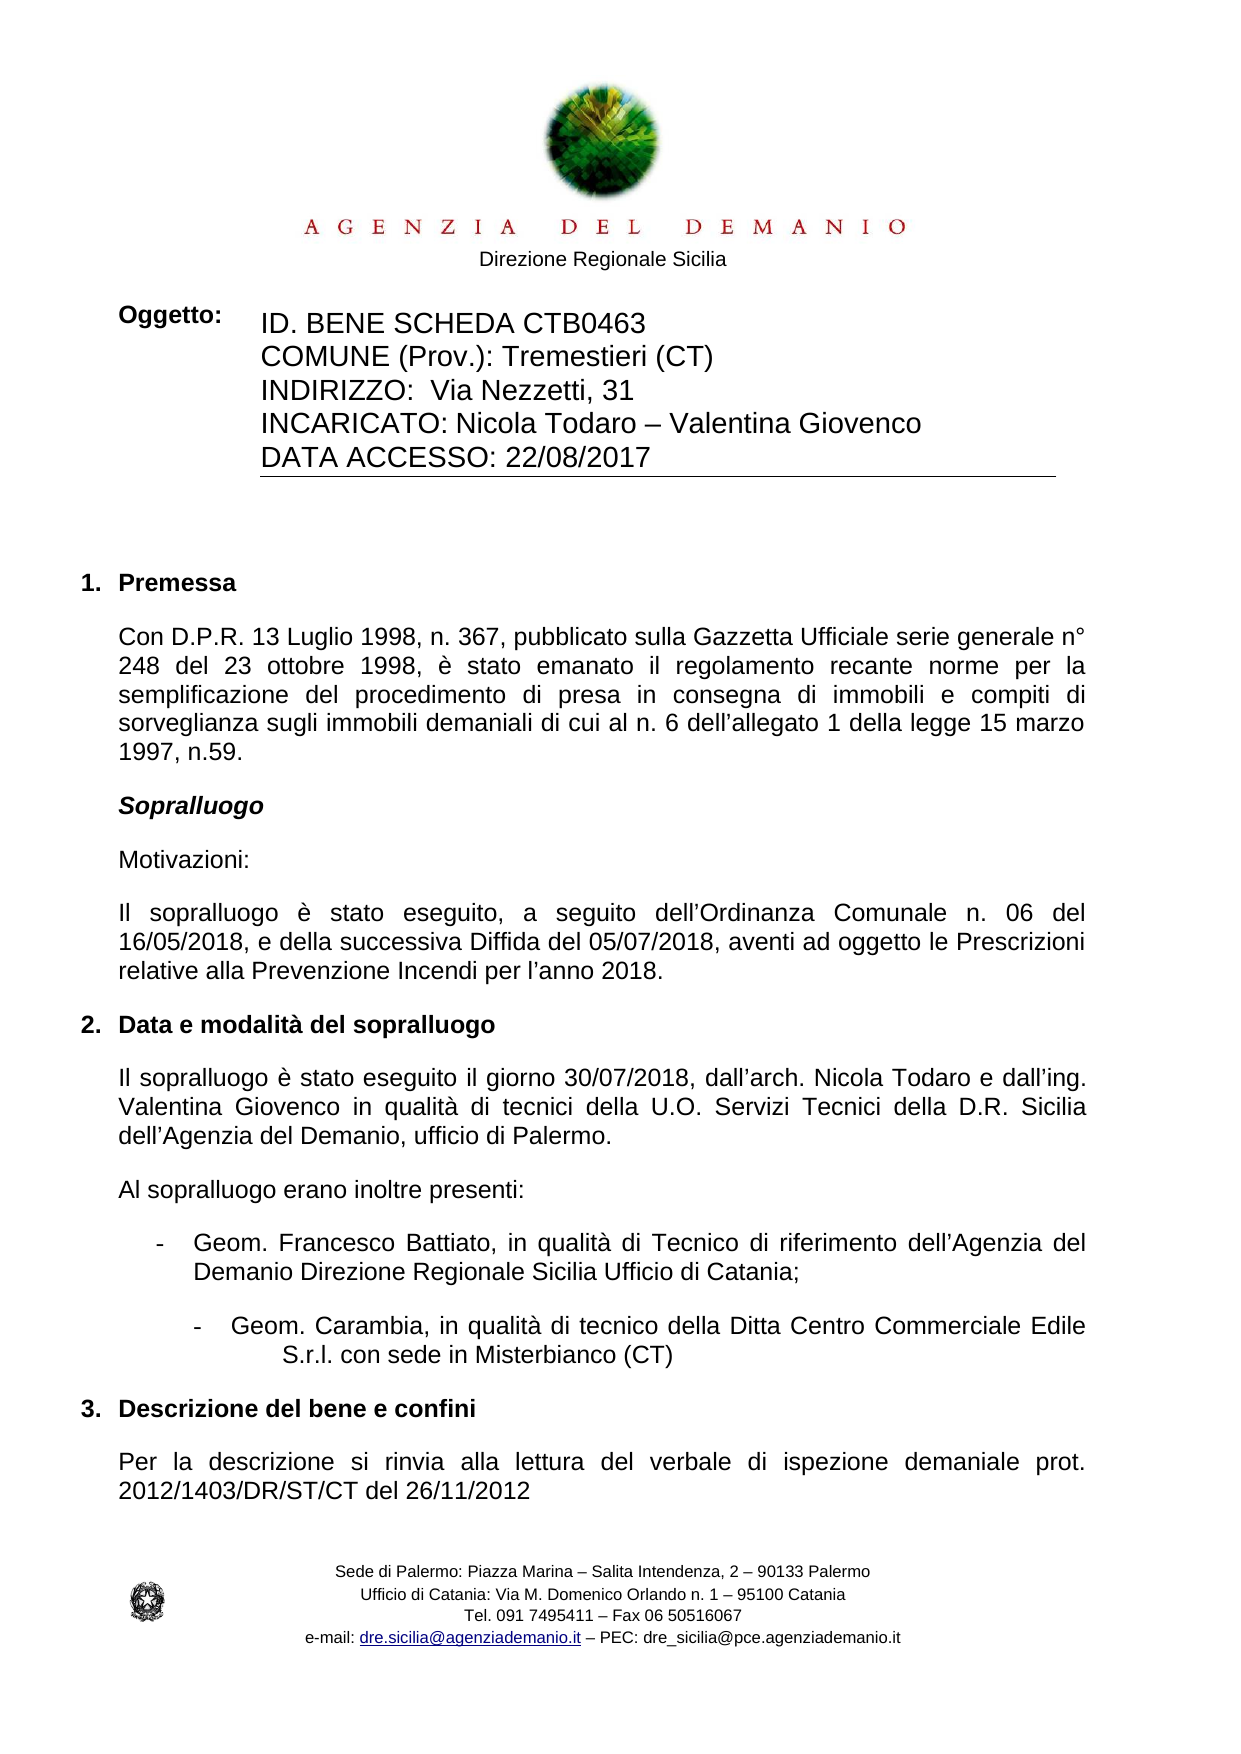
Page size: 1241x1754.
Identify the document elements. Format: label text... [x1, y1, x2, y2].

list Descrizione del bene e confini [81, 1393, 1087, 1422]
text COMUNE (Prov.): Tremestieri (CT) [260, 339, 1056, 373]
text INDIRIZZO: Via Nezzetti, 31 [260, 373, 1056, 407]
list Premessa [81, 568, 1087, 597]
text Oggetto: [118, 298, 1087, 508]
list Data e modalità del sopralluogo [81, 1009, 1087, 1038]
text Motivazioni: [118, 844, 1087, 873]
text DATA ACCESSO: 22/08/2017 [260, 440, 1056, 476]
text Il sopralluogo è stato eseguito, a seguito dell’Ordinanza Comunale n. 06 del 16/05/2018, e della successiva Diffida del 05/07/2018, aventi ad oggetto le Prescrizioni relative alla Prevenzione Incendi per l’anno 2018. [118, 898, 1087, 984]
text Sopralluogo [118, 791, 1087, 819]
text Il sopralluogo è stato eseguito il giorno 30/07/2018, dall’arch. Nicola Todaro e dall’ing. Valentina Giovenco in qualità di tecnici della U.O. Servizi Tecnici della D.R. Sicilia dell’Agenzia del Demanio, ufficio di Palermo. [118, 1063, 1087, 1149]
text ID. BENE SCHEDA CTB0463 [260, 306, 1056, 339]
list Geom. Francesco Battiato, in qualità di Tecnico di riferimento dell’Agenzia del Demanio Direzione Regionale Sicilia Ufficio di Catania; [156, 1228, 1087, 1286]
text INCARICATO: Nicola Todaro – Valentina Giovenco [260, 407, 1056, 440]
list Geom. Carambia, in qualità di tecnico della Ditta Centro Commerciale Edile S.r.l. con sede in Misterbianco (CT) [193, 1311, 1087, 1368]
text Al sopralluogo erano inoltre presenti: [118, 1174, 1087, 1203]
text Con D.P.R. 13 Luglio 1998, n. 367, pubblicato sulla Gazzetta Ufficiale serie generale n° 248 del 23 ottobre 1998, è stato emanato il regolamento recante norme per la semplificazione del procedimento di presa in consegna di immobili e compiti di sorveglianza sugli immobili demaniali di cui al n. 6 dell’allegato 1 della legge 15 marzo 1997, n.59. [118, 622, 1087, 766]
text Per la descrizione si rinvia alla lettura del verbale di ispezione demaniale prot. 2012/1403/DR/ST/CT del 26/11/2012 [118, 1447, 1087, 1505]
